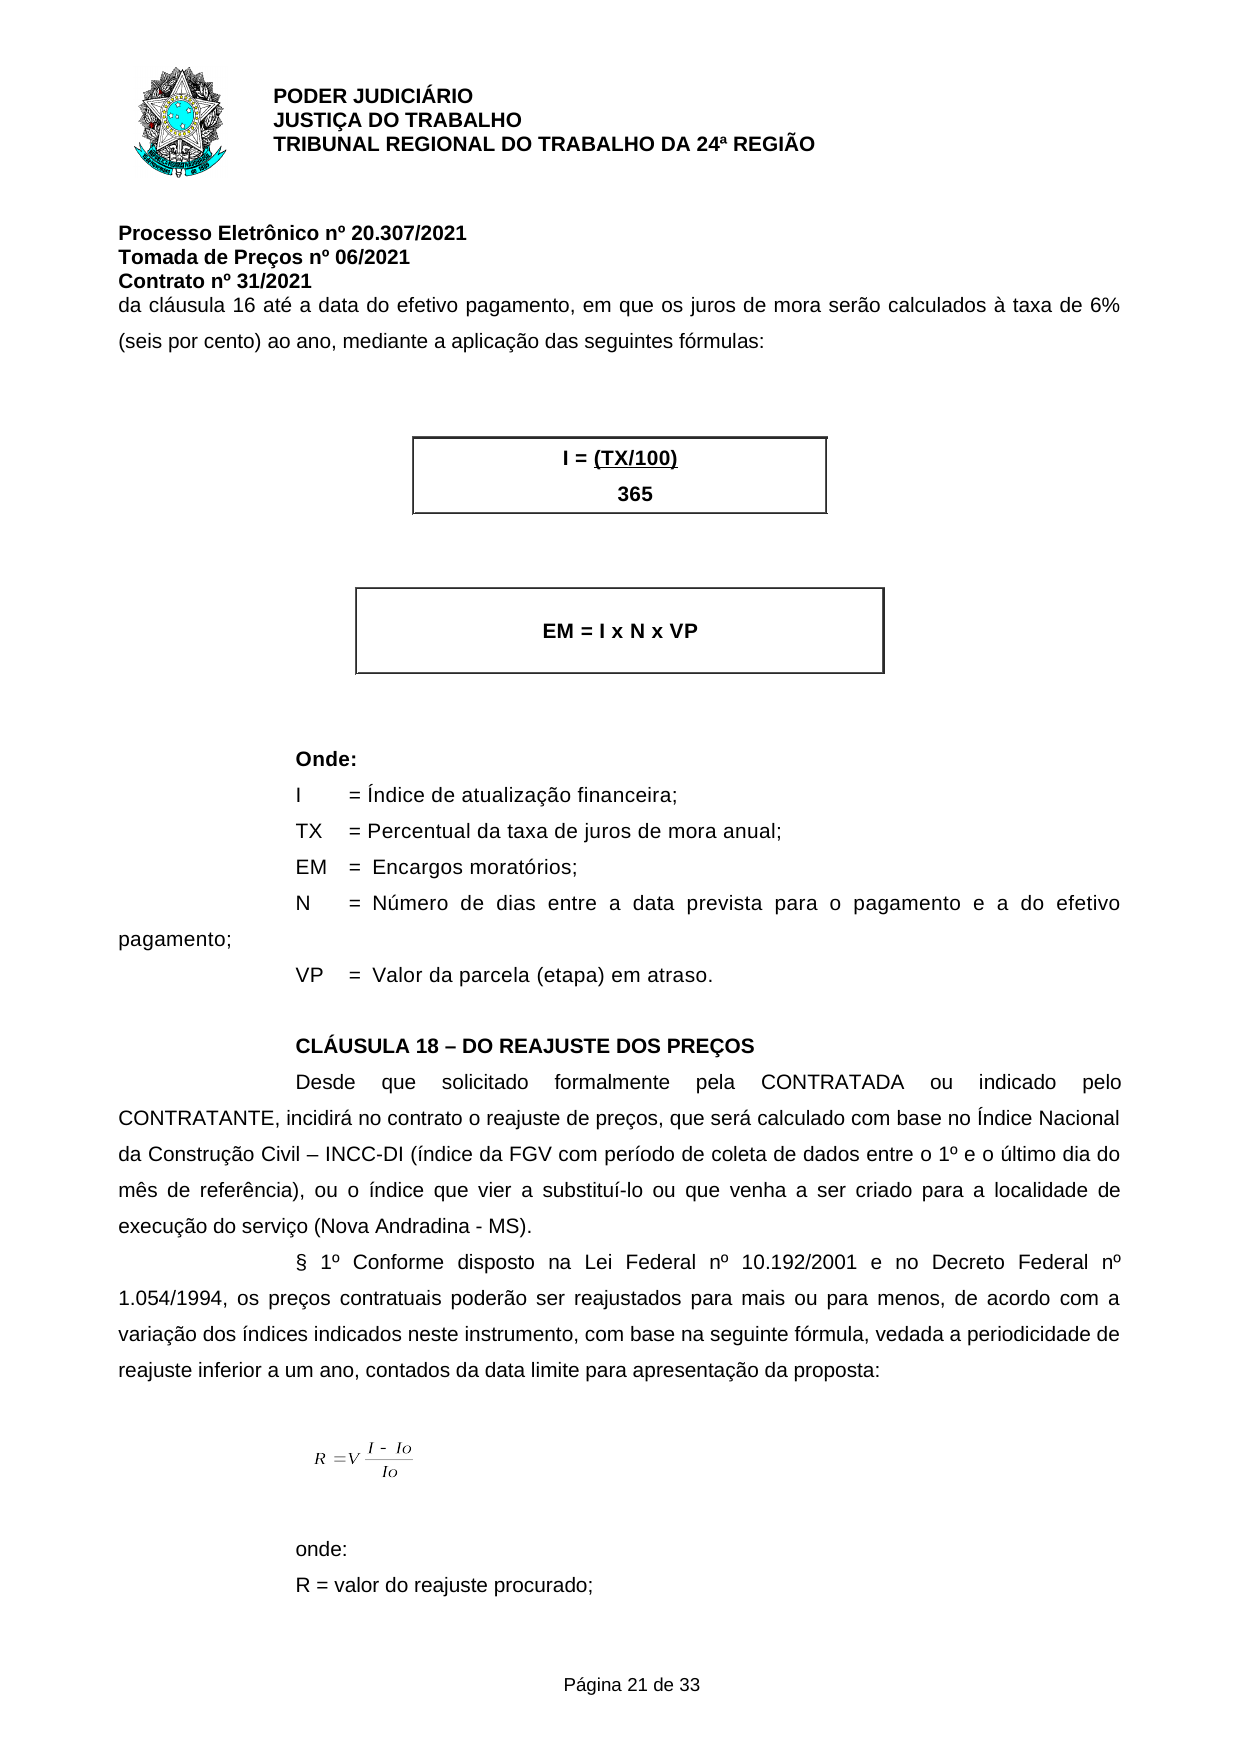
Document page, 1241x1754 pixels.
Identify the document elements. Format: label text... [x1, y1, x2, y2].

picture [133, 66, 228, 178]
text EM = Encargos moratórios; [118, 854, 1122, 878]
text R = valor do reajuste procurado; [118, 1572, 1122, 1596]
text TX = Percentual da taxa de juros de mora anual; [118, 819, 1122, 843]
text I = Índice de atualização financeira; [118, 783, 1122, 807]
text CLÁUSULA 18 – DO REAJUSTE DOS PREÇOS [118, 1034, 1122, 1058]
text onde: [118, 1536, 1122, 1560]
text Onde: [118, 747, 1122, 771]
text VP = Valor da parcela (etapa) em atraso. [118, 962, 1122, 986]
table_header EM = I x N x VP [358, 590, 882, 672]
table_header I = (TX/100) 365 [415, 440, 825, 512]
text da cláusula 16 até a data do efetivo pagamento, em que os juros de mora serão calculados à taxa de 6% (seis por cento) ao ano, mediante a aplicação das seguintes fórmulas: [118, 293, 1122, 352]
text § 1º Conforme disposto na Lei Federal nº 10.192/2001 e no Decreto Federal nº 1.054/1994, os preços contratuais poderão ser reajustados para mais ou para menos, de acordo com a variação dos índices indicados neste instrumento, com base na seguinte fórmula, vedada a periodicidade de reajuste inferior a um ano, contados da data limite para apresentação da proposta: [118, 1250, 1122, 1382]
text N = Número de dias entre a data prevista para o pagamento e a do efetivo pagamento; [118, 891, 1122, 950]
text Desde que solicitado formalmente pela CONTRATADA ou indicado pelo CONTRATANTE, incidirá no contrato o reajuste de preços, que será calculado com base no Índice Nacional da Construção Civil – INCC-DI (índice da FGV com período de coleta de dados entre o 1º e o último dia do mês de referência), ou o índice que vier a substituí-lo ou que venha a ser criado para a localidade de execução do serviço (Nova Andradina - MS). [118, 1070, 1122, 1238]
